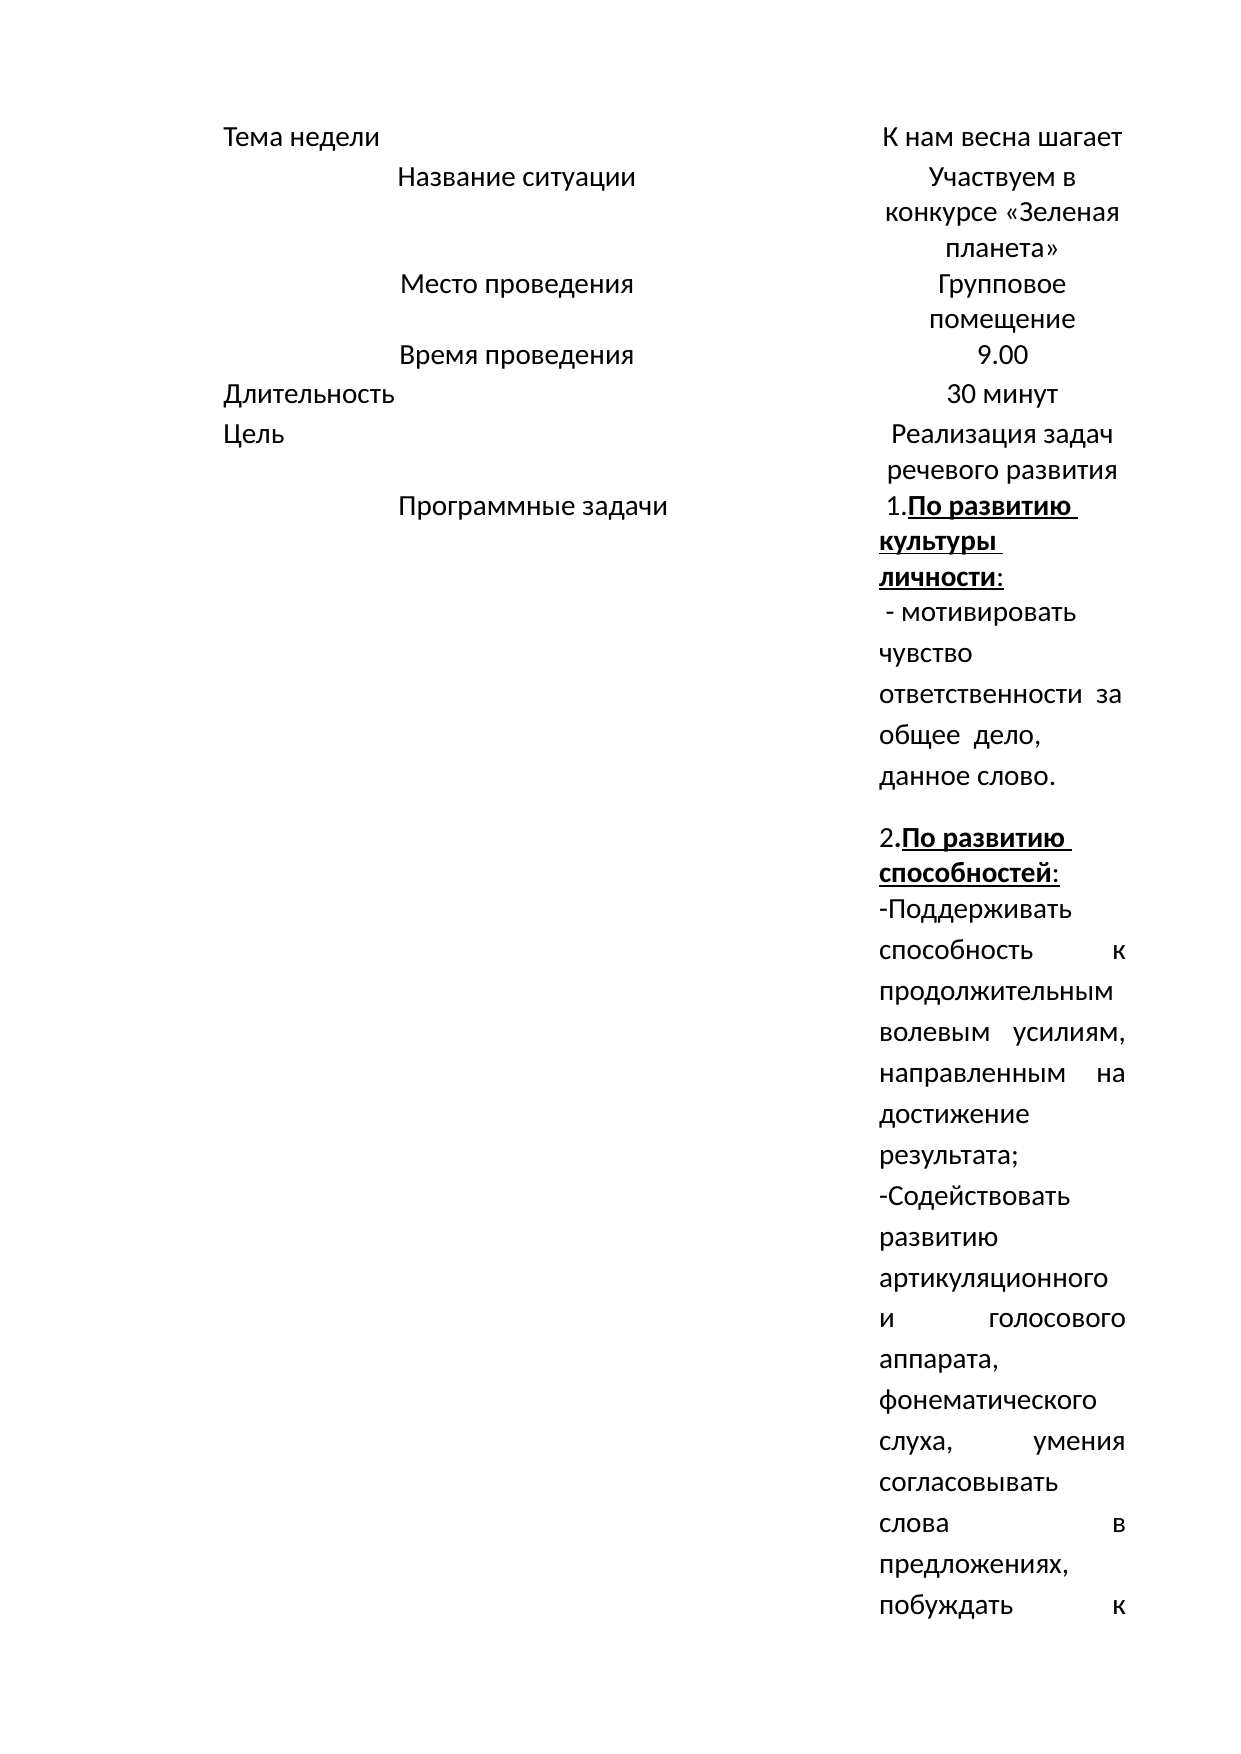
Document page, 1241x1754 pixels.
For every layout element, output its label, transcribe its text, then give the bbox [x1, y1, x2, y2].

table_cell Время проведения [166, 336, 868, 376]
table_cell Реализация задач речевого развития [868, 415, 1137, 487]
table_cell Тема недели [166, 118, 868, 158]
table_cell К нам весна шагает [868, 118, 1137, 158]
table_cell Название ситуации [166, 158, 868, 265]
table_cell 30 минут [868, 376, 1137, 415]
table_cell 1.По развитию культуры личности: - мотивировать чувство ответственности за общее дело, данное слово. 2.По развитию способностей: -Поддерживать способность к продолжительным волевым усилиям, направленным на достижение результата; -Содействовать развитию артикуляционного и голосового аппарата, фонематического слуха, умения согласовывать слова в предложениях, побуждать к [868, 487, 1137, 1622]
table_cell Участвуем в конкурсе «Зеленая планета» [868, 158, 1137, 265]
table_cell Длительность [166, 376, 868, 415]
table_cell Цель [166, 415, 868, 487]
table_cell Программные задачи [166, 487, 868, 1622]
table_cell Групповое помещение [868, 265, 1137, 336]
table_cell 9.00 [868, 336, 1137, 376]
table_cell Место проведения [166, 265, 868, 336]
